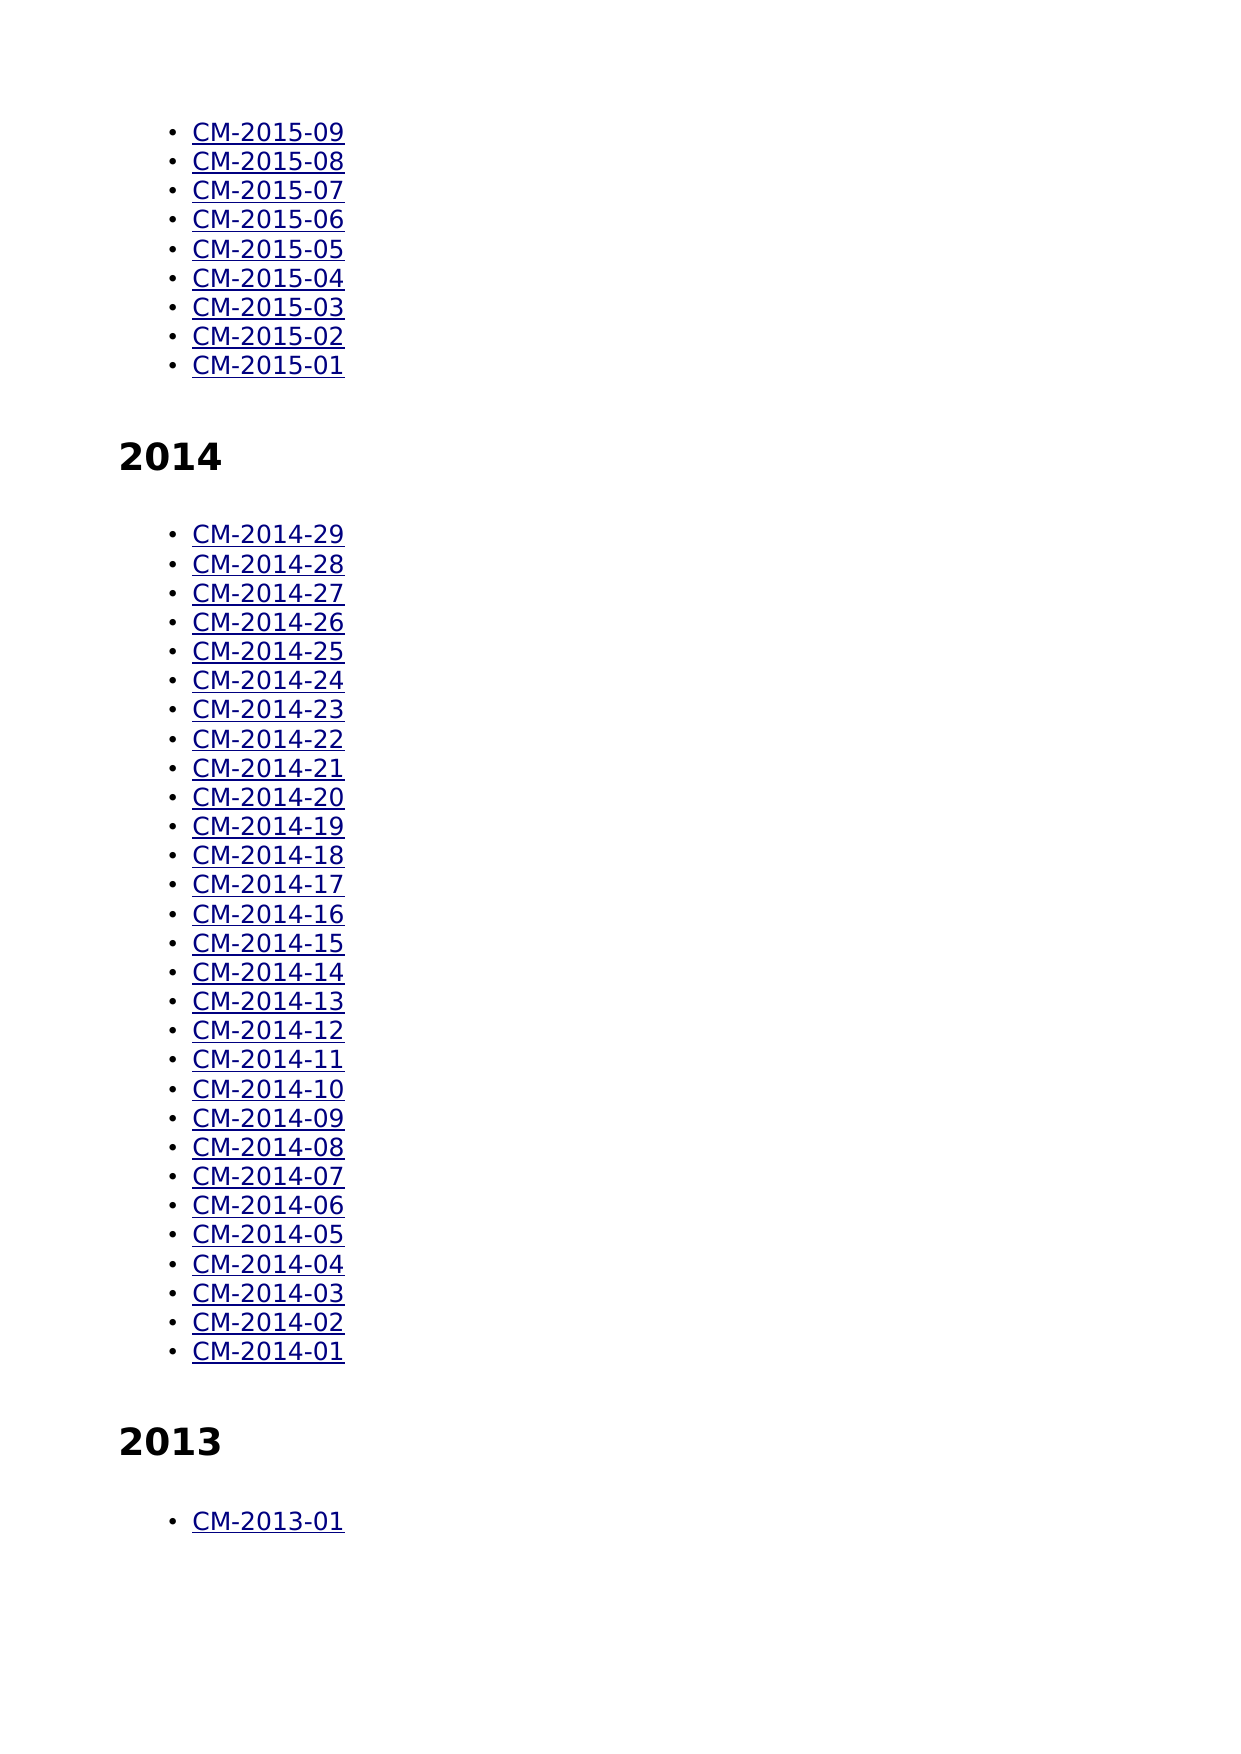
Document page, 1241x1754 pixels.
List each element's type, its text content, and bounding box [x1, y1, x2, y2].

list CM-2014-17 [177, 871, 1122, 900]
list CM-2014-24 [177, 667, 1122, 696]
list CM-2014-19 [177, 812, 1122, 842]
list CM-2015-04 [177, 264, 1122, 293]
list CM-2014-22 [177, 725, 1122, 754]
subtitle 2014 [118, 435, 1122, 479]
list CM-2014-27 [177, 579, 1122, 608]
list CM-2014-18 [177, 842, 1122, 871]
list CM-2014-07 [177, 1162, 1122, 1192]
subtitle 2013 [118, 1421, 1122, 1465]
list CM-2014-01 [177, 1337, 1122, 1367]
list CM-2015-05 [177, 235, 1122, 264]
list CM-2014-29 [177, 521, 1122, 550]
list CM-2014-20 [177, 783, 1122, 812]
list CM-2014-12 [177, 1017, 1122, 1046]
list CM-2014-23 [177, 696, 1122, 725]
list CM-2014-13 [177, 987, 1122, 1017]
list CM-2015-08 [177, 147, 1122, 176]
list CM-2014-04 [177, 1250, 1122, 1279]
list CM-2014-10 [177, 1075, 1122, 1104]
list CM-2014-16 [177, 900, 1122, 929]
list CM-2015-07 [177, 176, 1122, 206]
list CM-2014-25 [177, 637, 1122, 667]
list CM-2014-02 [177, 1308, 1122, 1337]
list CM-2014-05 [177, 1221, 1122, 1250]
list CM-2014-15 [177, 929, 1122, 958]
list CM-2015-02 [177, 322, 1122, 351]
list CM-2014-28 [177, 550, 1122, 579]
list CM-2014-26 [177, 608, 1122, 637]
list CM-2014-09 [177, 1104, 1122, 1133]
list CM-2014-11 [177, 1046, 1122, 1075]
list CM-2014-03 [177, 1279, 1122, 1308]
list CM-2015-06 [177, 206, 1122, 235]
list CM-2014-21 [177, 754, 1122, 783]
list CM-2015-01 [177, 351, 1122, 381]
list CM-2015-09 [177, 118, 1122, 147]
list CM-2014-14 [177, 958, 1122, 987]
list CM-2015-03 [177, 293, 1122, 322]
list CM-2013-01 [177, 1507, 1122, 1536]
list CM-2014-08 [177, 1133, 1122, 1162]
list CM-2014-06 [177, 1192, 1122, 1221]
